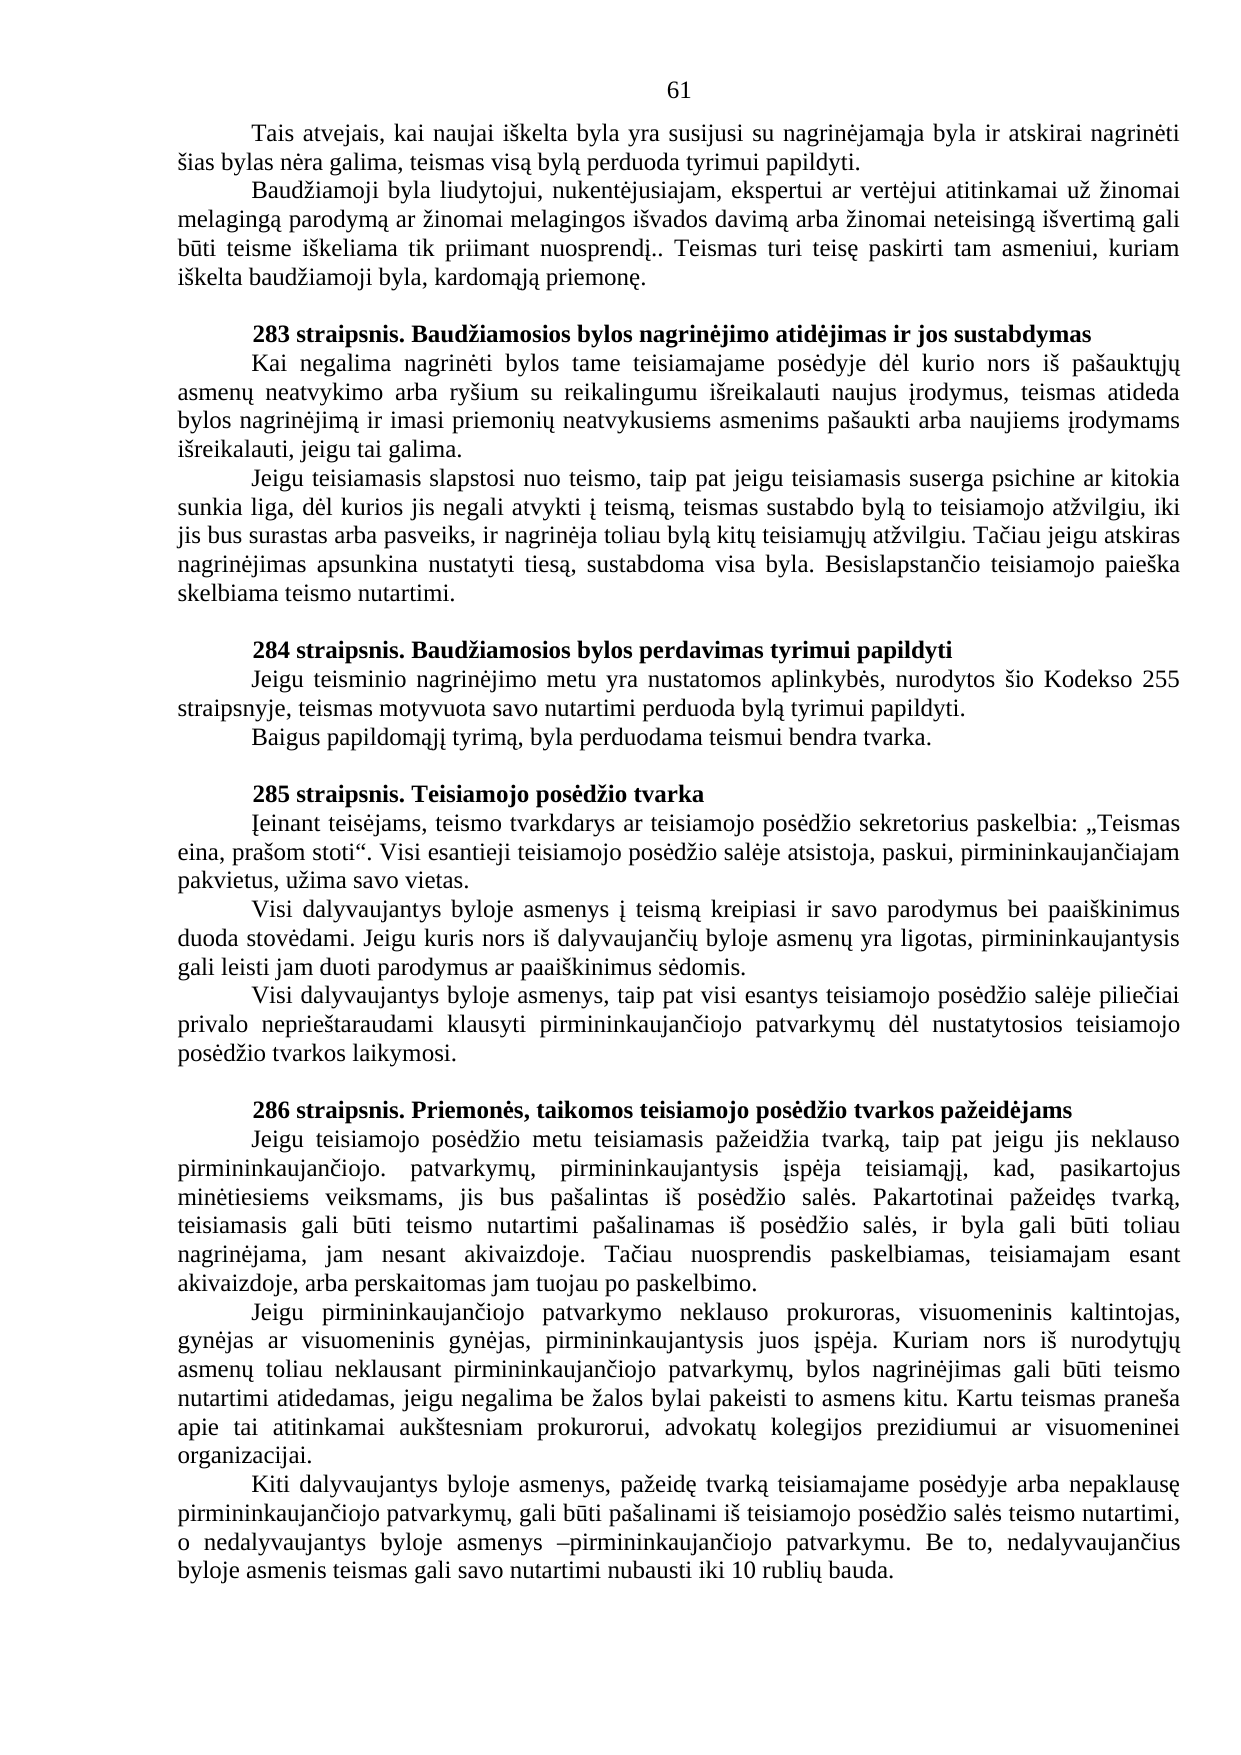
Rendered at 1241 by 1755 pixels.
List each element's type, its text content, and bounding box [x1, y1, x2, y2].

text 286 straipsnis. Priemonės, taikomos teisiamojo posėdžio tvarkos pažeidėjams [177, 1096, 1181, 1124]
text Jeigu teisminio nagrinėjimo metu yra nustatomos aplinkybės, nurodytos šio Kodekso 255 straipsnyje, teismas motyvuota savo nutartimi perduoda bylą tyrimui papildyti. [177, 664, 1181, 722]
text Visi dalyvaujantys byloje asmenys, taip pat visi esantys teisiamojo posėdžio salėje piliečiai privalo neprieštaraudami klausyti pirmininkaujančiojo patvarkymų dėl nustatytosios teisiamojo posėdžio tvarkos laikymosi. [177, 981, 1181, 1067]
text Visi dalyvaujantys byloje asmenys į teismą kreipiasi ir savo parodymus bei paaiškinimus duoda stovėdami. Jeigu kuris nors iš dalyvaujančių byloje asmenų yra ligotas, pirmininkaujantysis gali leisti jam duoti parodymus ar paaiškinimus sėdomis. [177, 894, 1181, 981]
text Tais atvejais, kai naujai iškelta byla yra susijusi su nagrinėjamąja byla ir atskirai nagrinėti šias bylas nėra galima, teismas visą bylą perduoda tyrimui papildyti. [177, 118, 1181, 176]
text Jeigu teisiamojo posėdžio metu teisiamasis pažeidžia tvarką, taip pat jeigu jis neklauso pirmininkaujančiojo. patvarkymų, pirmininkaujantysis įspėja teisiamąjį, kad, pasikartojus minėtiesiems veiksmams, jis bus pašalintas iš posėdžio salės. Pakartotinai pažeidęs tvarką, teisiamasis gali būti teismo nutartimi pašalinamas iš posėdžio salės, ir byla gali būti toliau nagrinėjama, jam nesant akivaizdoje. Tačiau nuosprendis paskelbiamas, teisiamajam esant akivaizdoje, arba perskaitomas jam tuojau po paskelbimo. [177, 1124, 1181, 1297]
text 285 straipsnis. Teisiamojo posėdžio tvarka [177, 779, 1181, 808]
text Baigus papildomąjį tyrimą, byla perduodama teismui bendra tvarka. [177, 722, 1181, 751]
text Įeinant teisėjams, teismo tvarkdarys ar teisiamojo posėdžio sekretorius paskelbia: „Teismas eina, prašom stoti“. Visi esantieji teisiamojo posėdžio salėje atsistoja, paskui, pirmininkaujančiajam pakvietus, užima savo vietas. [177, 808, 1181, 894]
text Kai negalima nagrinėti bylos tame teisiamajame posėdyje dėl kurio nors iš pašauktųjų asmenų neatvykimo arba ryšium su reikalingumu išreikalauti naujus įrodymus, teismas atideda bylos nagrinėjimą ir imasi priemonių neatvykusiems asmenims pašaukti arba naujiems įrodymams išreikalauti, jeigu tai galima. [177, 348, 1181, 463]
text Jeigu pirmininkaujančiojo patvarkymo neklauso prokuroras, visuomeninis kaltintojas, gynėjas ar visuomeninis gynėjas, pirmininkaujantysis juos įspėja. Kuriam nors iš nurodytųjų asmenų toliau neklausant pirmininkaujančiojo patvarkymų, bylos nagrinėjimas gali būti teismo nutartimi atidedamas, jeigu negalima be žalos bylai pakeisti to asmens kitu. Kartu teismas praneša apie tai atitinkamai aukštesniam prokurorui, advokatų kolegijos prezidiumui ar visuomeninei organizacijai. [177, 1297, 1181, 1469]
text 283 straipsnis. Baudžiamosios bylos nagrinėjimo atidėjimas ir jos sustabdymas [177, 319, 1181, 348]
text Baudžiamoji byla liudytojui, nukentėjusiajam, ekspertui ar vertėjui atitinkamai už žinomai melagingą parodymą ar žinomai melagingos išvados davimą arba žinomai neteisingą išvertimą gali būti teisme iškeliama tik priimant nuosprendį.. Teismas turi teisę paskirti tam asmeniui, kuriam iškelta baudžiamoji byla, kardomąją priemonę. [177, 176, 1181, 291]
text Kiti dalyvaujantys byloje asmenys, pažeidę tvarką teisiamajame posėdyje arba nepaklausę pirmininkaujančiojo patvarkymų, gali būti pašalinami iš teisiamojo posėdžio salės teismo nutartimi, o nedalyvaujantys byloje asmenys –pirmininkaujančiojo patvarkymu. Be to, nedalyvaujančius byloje asmenis teismas gali savo nutartimi nubausti iki 10 rublių bauda. [177, 1469, 1181, 1584]
text Jeigu teisiamasis slapstosi nuo teismo, taip pat jeigu teisiamasis suserga psichine ar kitokia sunkia liga, dėl kurios jis negali atvykti į teismą, teismas sustabdo bylą to teisiamojo atžvilgiu, iki jis bus surastas arba pasveiks, ir nagrinėja toliau bylą kitų teisiamųjų atžvilgiu. Tačiau jeigu atskiras nagrinėjimas apsunkina nustatyti tiesą, sustabdoma visa byla. Besislapstančio teisiamojo paieška skelbiama teismo nutartimi. [177, 463, 1181, 607]
text 284 straipsnis. Baudžiamosios bylos perdavimas tyrimui papildyti [177, 636, 1181, 664]
